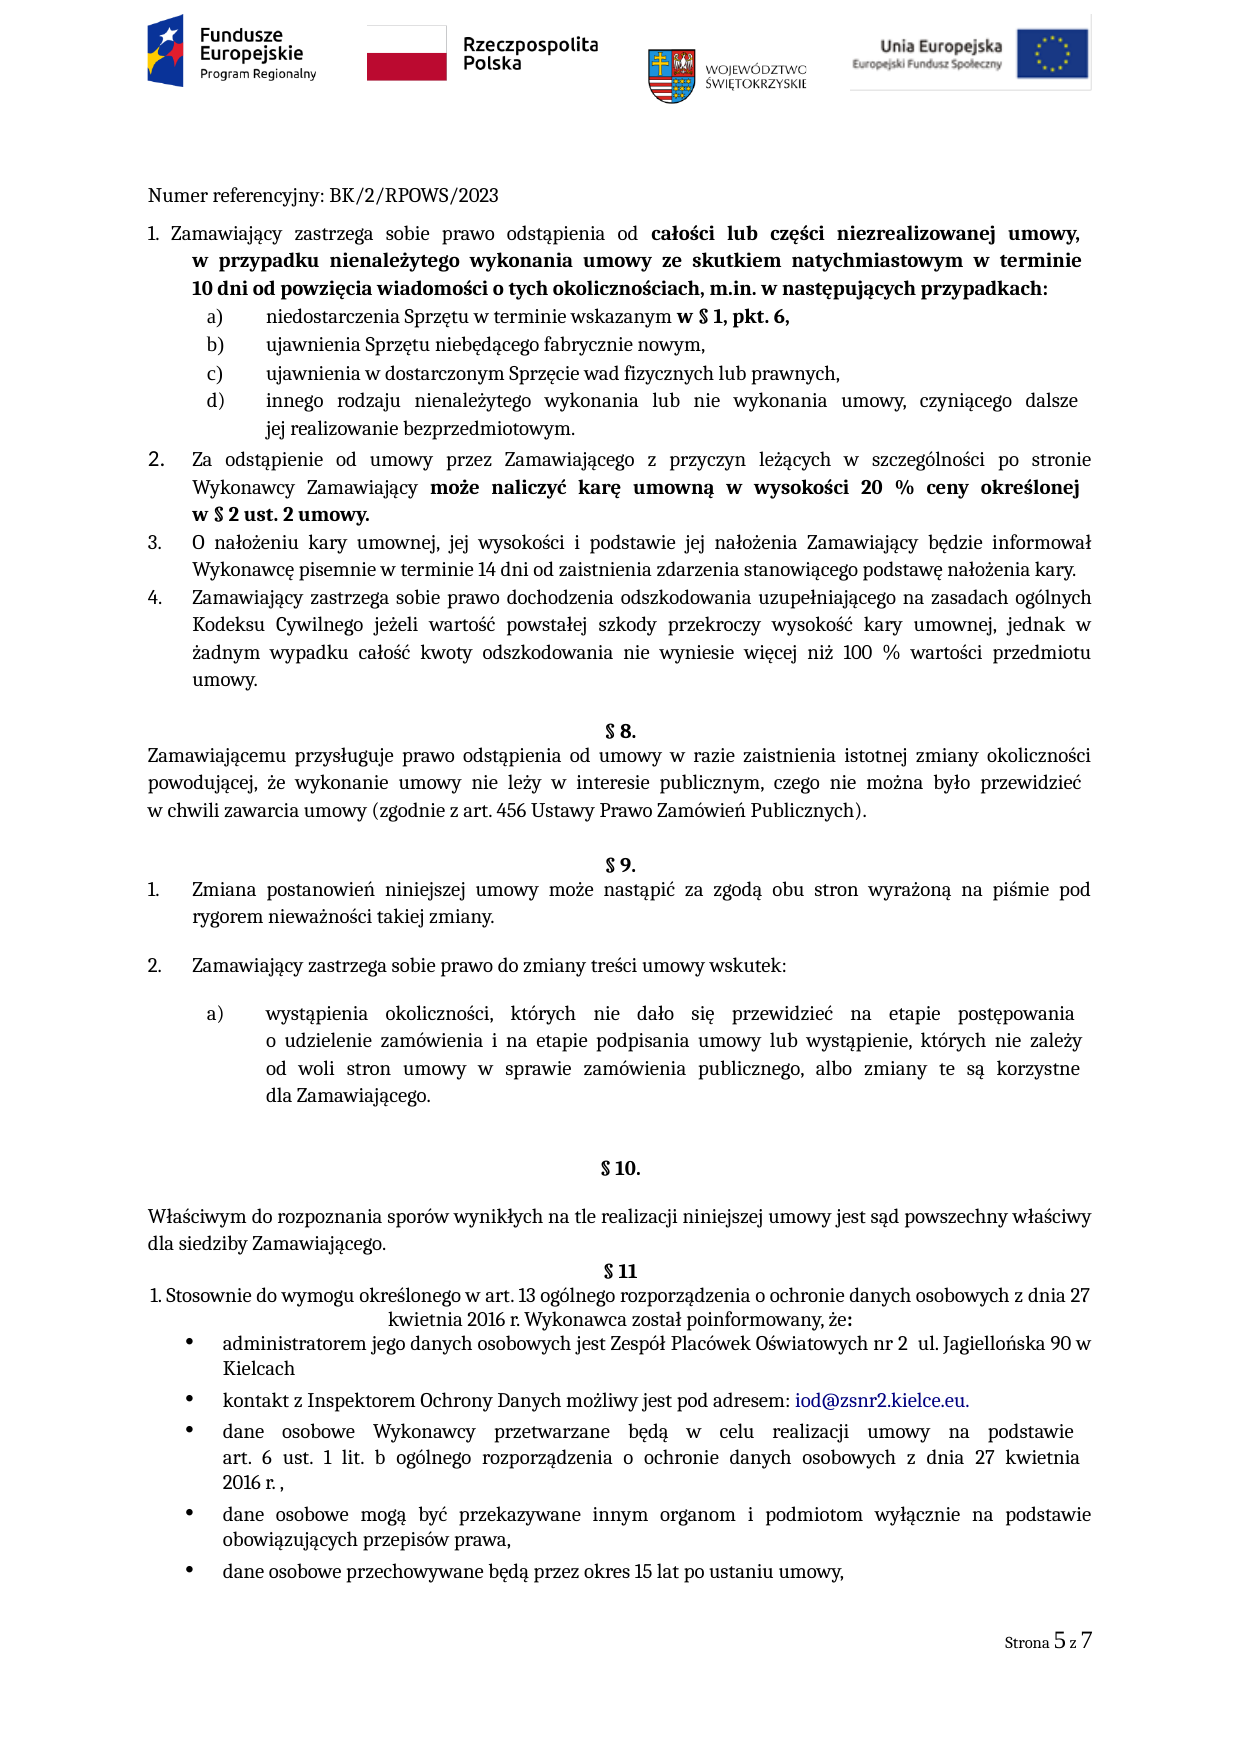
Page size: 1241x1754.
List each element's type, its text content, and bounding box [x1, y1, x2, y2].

text § 10. [148, 1156, 1093, 1180]
list Zmiana postanowień niniejszej umowy może nastąpić za zgodą obu stron wyrażoną na piśmie pod rygorem nieważności takiej zmiany. [148, 877, 1093, 929]
list administratorem jego danych osobowych jest Zespół Placówek Oświatowych nr 2 ul. Jagiellońska 90 w Kielcach [185, 1331, 1093, 1381]
text Właściwym do rozpoznania sporów wynikłych na tle realizacji niniejszej umowy jest sąd powszechny właściwy dla siedziby Zamawiającego. [148, 1204, 1093, 1256]
list ujawnienia w dostarczonym Sprzęcie wad fizycznych lub prawnych, [207, 361, 1093, 385]
list dane osobowe przechowywane będą przez okres 15 lat po ustaniu umowy, [185, 1559, 1093, 1584]
text § 11 [148, 1259, 1093, 1283]
list Zamawiający zastrzega sobie prawo do zmiany treści umowy wskutek: [148, 953, 1093, 977]
list dane osobowe mogą być przekazywane innym organom i podmiotom wyłącznie na podstawie obowiązujących przepisów prawa, [185, 1502, 1093, 1552]
list Za odstąpienie od umowy przez Zamawiającego z przyczyn leżących w szczególności po stronie Wykonawcy Zamawiający może naliczyć karę umowną w wysokości 20 % ceny określonej w § 2 ust. 2 umowy. [148, 444, 1093, 527]
list Zamawiający zastrzega sobie prawo dochodzenia odszkodowania uzupełniającego na zasadach ogólnych Kodeksu Cywilnego jeżeli wartość powstałej szkody przekroczy wysokość kary umownej, jednak w żadnym wypadku całość kwoty odszkodowania nie wyniesie więcej niż 100 % wartości przedmiotu umowy. [148, 586, 1093, 692]
list kontakt z Inspektorem Ochrony Danych możliwy jest pod adresem: iod@zsnr2.kielce.eu. [185, 1388, 1093, 1412]
text Zamawiającemu przysługuje prawo odstąpienia od umowy w razie zaistnienia istotnej zmiany okoliczności powodującej, że wykonanie umowy nie leży w interesie publicznym, czego nie można było przewidzieć w chwili zawarcia umowy (zgodnie z art. 456 Ustawy Prawo Zamówień Publicznych). [148, 743, 1093, 822]
list innego rodzaju nienależytego wykonania lub nie wykonania umowy, czyniącego dalsze jej realizowanie bezprzedmiotowym. [207, 389, 1093, 441]
list dane osobowe Wykonawcy przetwarzane będą w celu realizacji umowy na podstawie art. 6 ust. 1 lit. b ogólnego rozporządzenia o ochronie danych osobowych z dnia 27 kwietnia 2016 r. , [185, 1420, 1093, 1495]
text 1. Zamawiający zastrzega sobie prawo odstąpienia od całości lub części niezrealizowanej umowy, w przypadku nienależytego wykonania umowy ze skutkiem natychmiastowym w terminie 10 dni od powzięcia wiadomości o tych okolicznościach, m.in. w następujących przypadkach: [148, 222, 1093, 301]
list wystąpienia okoliczności, których nie dało się przewidzieć na etapie postępowania o udzielenie zamówienia i na etapie podpisania umowy lub wystąpienie, których nie zależy od woli stron umowy w sprawie zamówienia publicznego, albo zmiany te są korzystne dla Zamawiającego. [207, 1002, 1093, 1108]
text 1. Stosownie do wymogu określonego w art. 13 ogólnego rozporządzenia o ochronie danych osobowych z dnia 27 kwietnia 2016 r. Wykonawca został poinformowany, że: [148, 1283, 1093, 1331]
list O nałożeniu kary umownej, jej wysokości i podstawie jej nałożenia Zamawiający będzie informował Wykonawcę pisemnie w terminie 14 dni od zaistnienia zdarzenia stanowiącego podstawę nałożenia kary. [148, 531, 1093, 582]
text § 9. [148, 853, 1093, 877]
list niedostarczenia Sprzętu w terminie wskazanym w § 1, pkt. 6, [207, 304, 1093, 329]
text § 8. [148, 719, 1093, 743]
list ujawnienia Sprzętu niebędącego fabrycznie nowym, [207, 332, 1093, 357]
